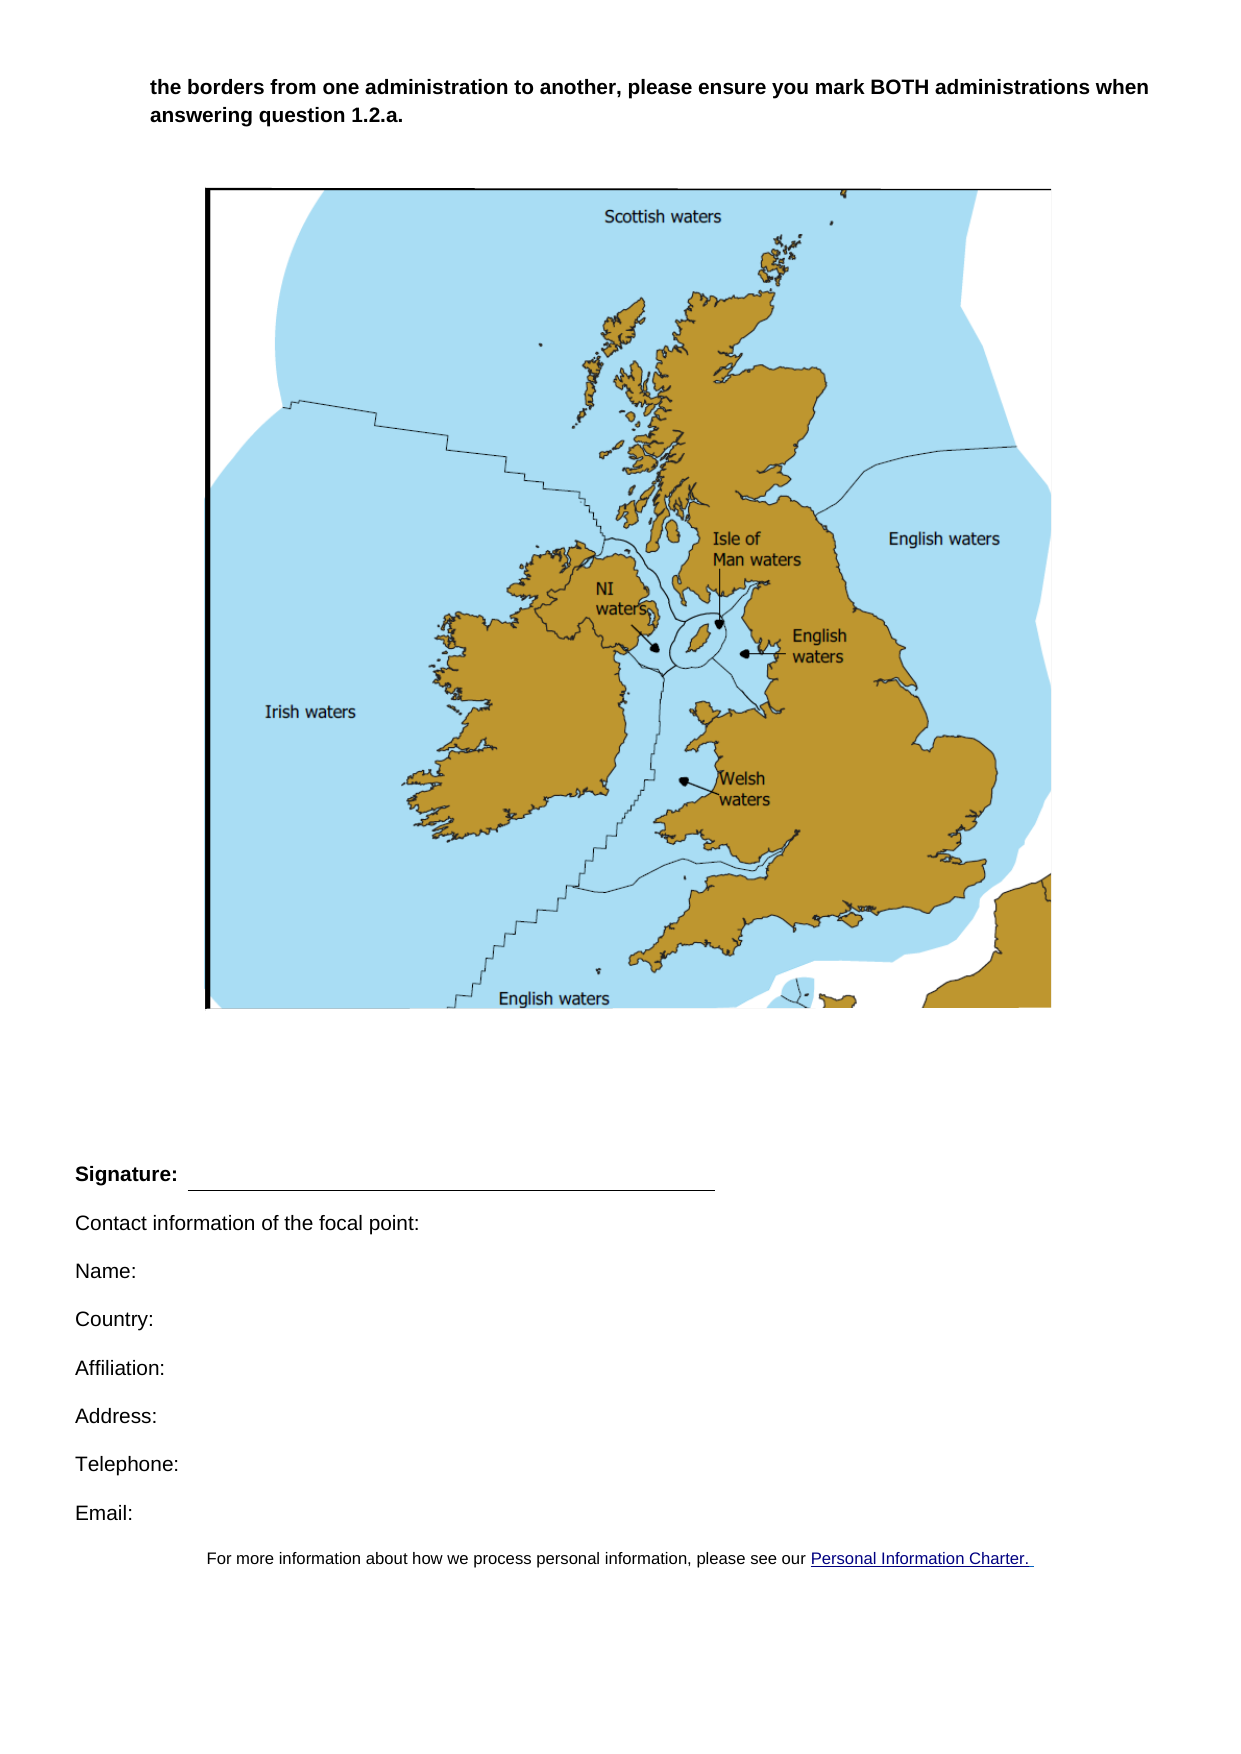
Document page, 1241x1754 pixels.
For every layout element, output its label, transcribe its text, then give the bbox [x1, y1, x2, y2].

text Affiliation: [75, 1356, 1165, 1379]
text Name: [75, 1259, 1165, 1283]
text Address: [75, 1404, 1165, 1428]
text Signature: ­­­­­­­­­ [75, 1162, 1165, 1186]
text For more information about how we process personal information, please see our Personal Information Charter. [75, 1549, 1165, 1568]
text Telephone: [75, 1452, 1165, 1476]
text Country: [75, 1307, 1165, 1331]
list the borders from one administration to another, please ensure you mark BOTH administrations when answering question 1.2.a. [112, 75, 1165, 126]
text Contact information of the focal point: [75, 1211, 1165, 1234]
text Email: [75, 1501, 1165, 1524]
